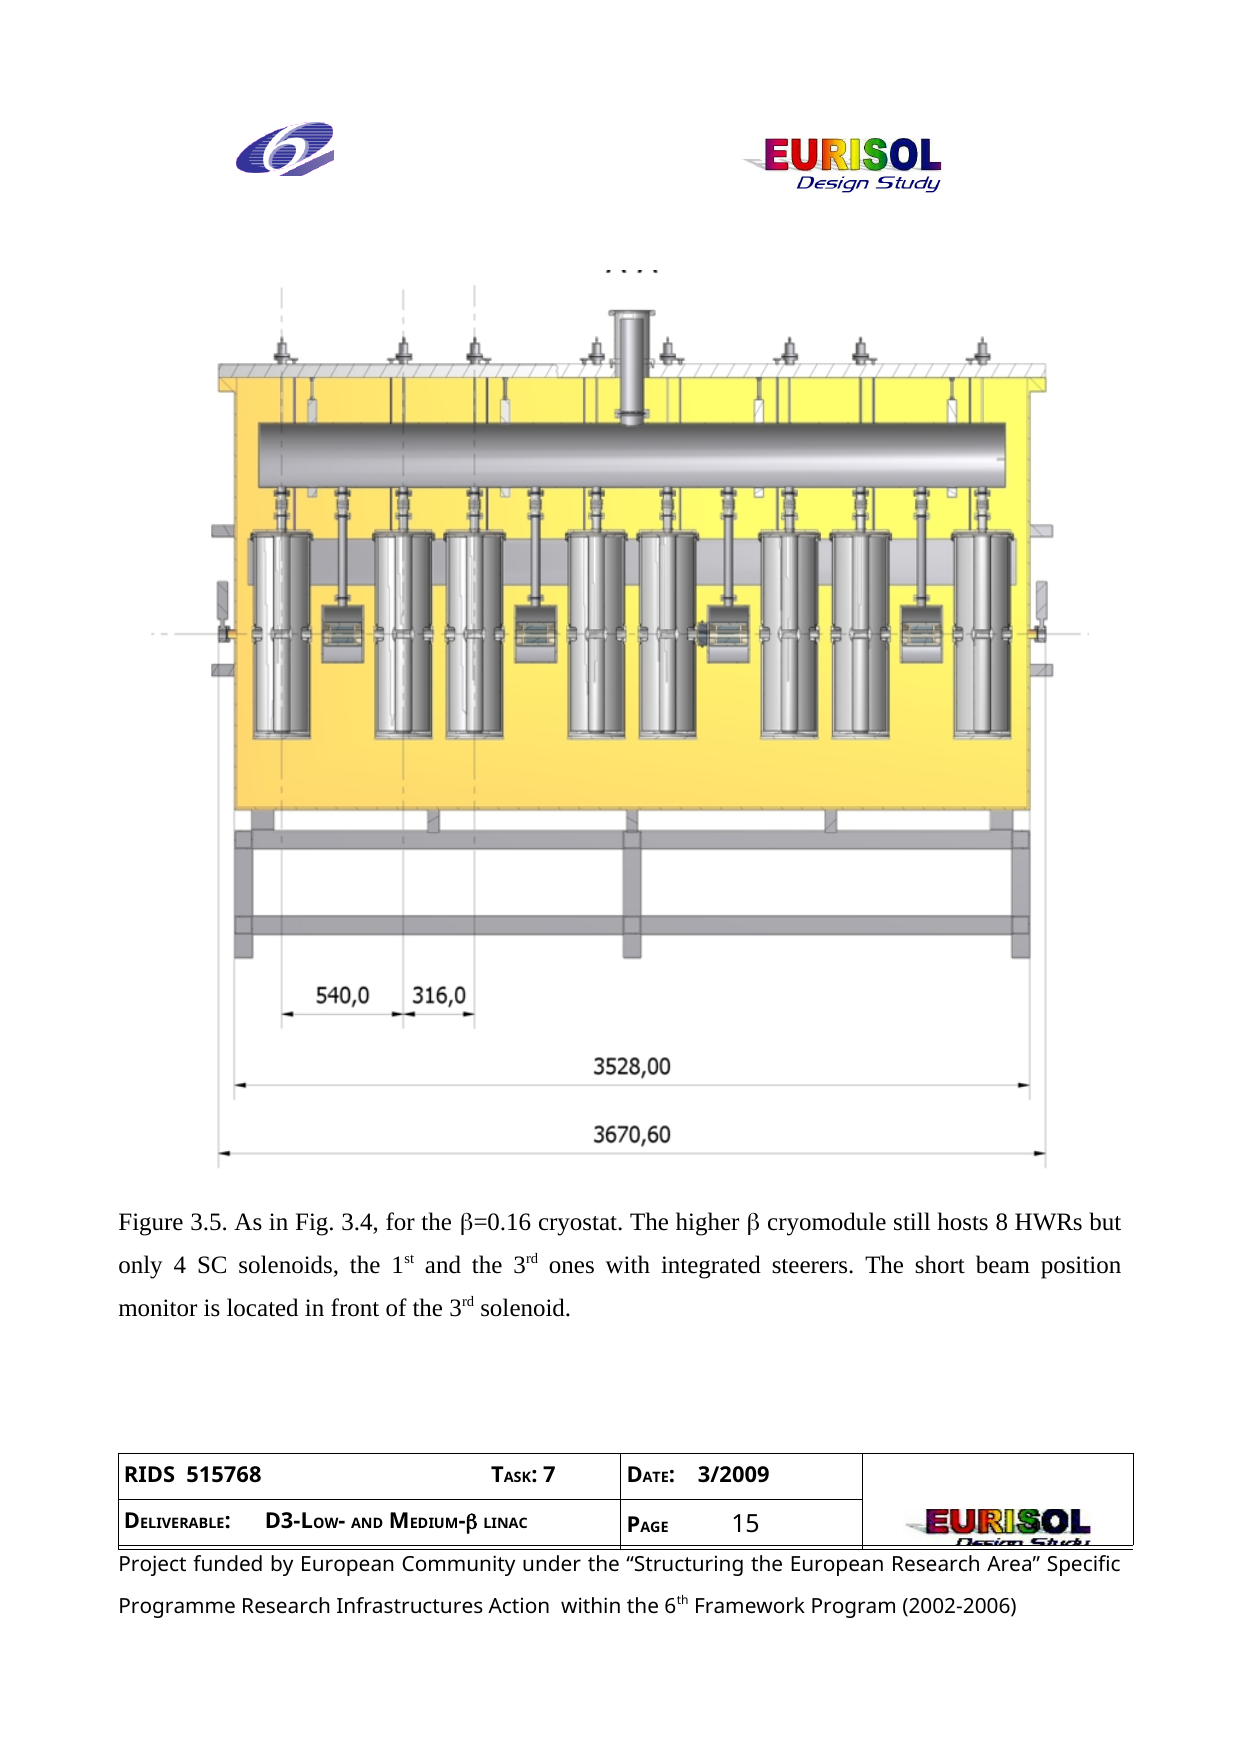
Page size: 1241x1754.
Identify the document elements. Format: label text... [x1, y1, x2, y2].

picture [903, 1509, 1092, 1545]
picture [151, 270, 1089, 1181]
picture [740, 138, 942, 197]
picture [234, 119, 334, 176]
text Figure 3.5. As in Fig. 3.4, for the =0.16 cryostat. The higher  cryomodule still hosts 8 HWRs but only 4 SC solenoids, the 1st and the 3rd ones with integrated steerers. The short beam position monitor is located in front of the 3rd solenoid. [118, 1207, 1122, 1322]
